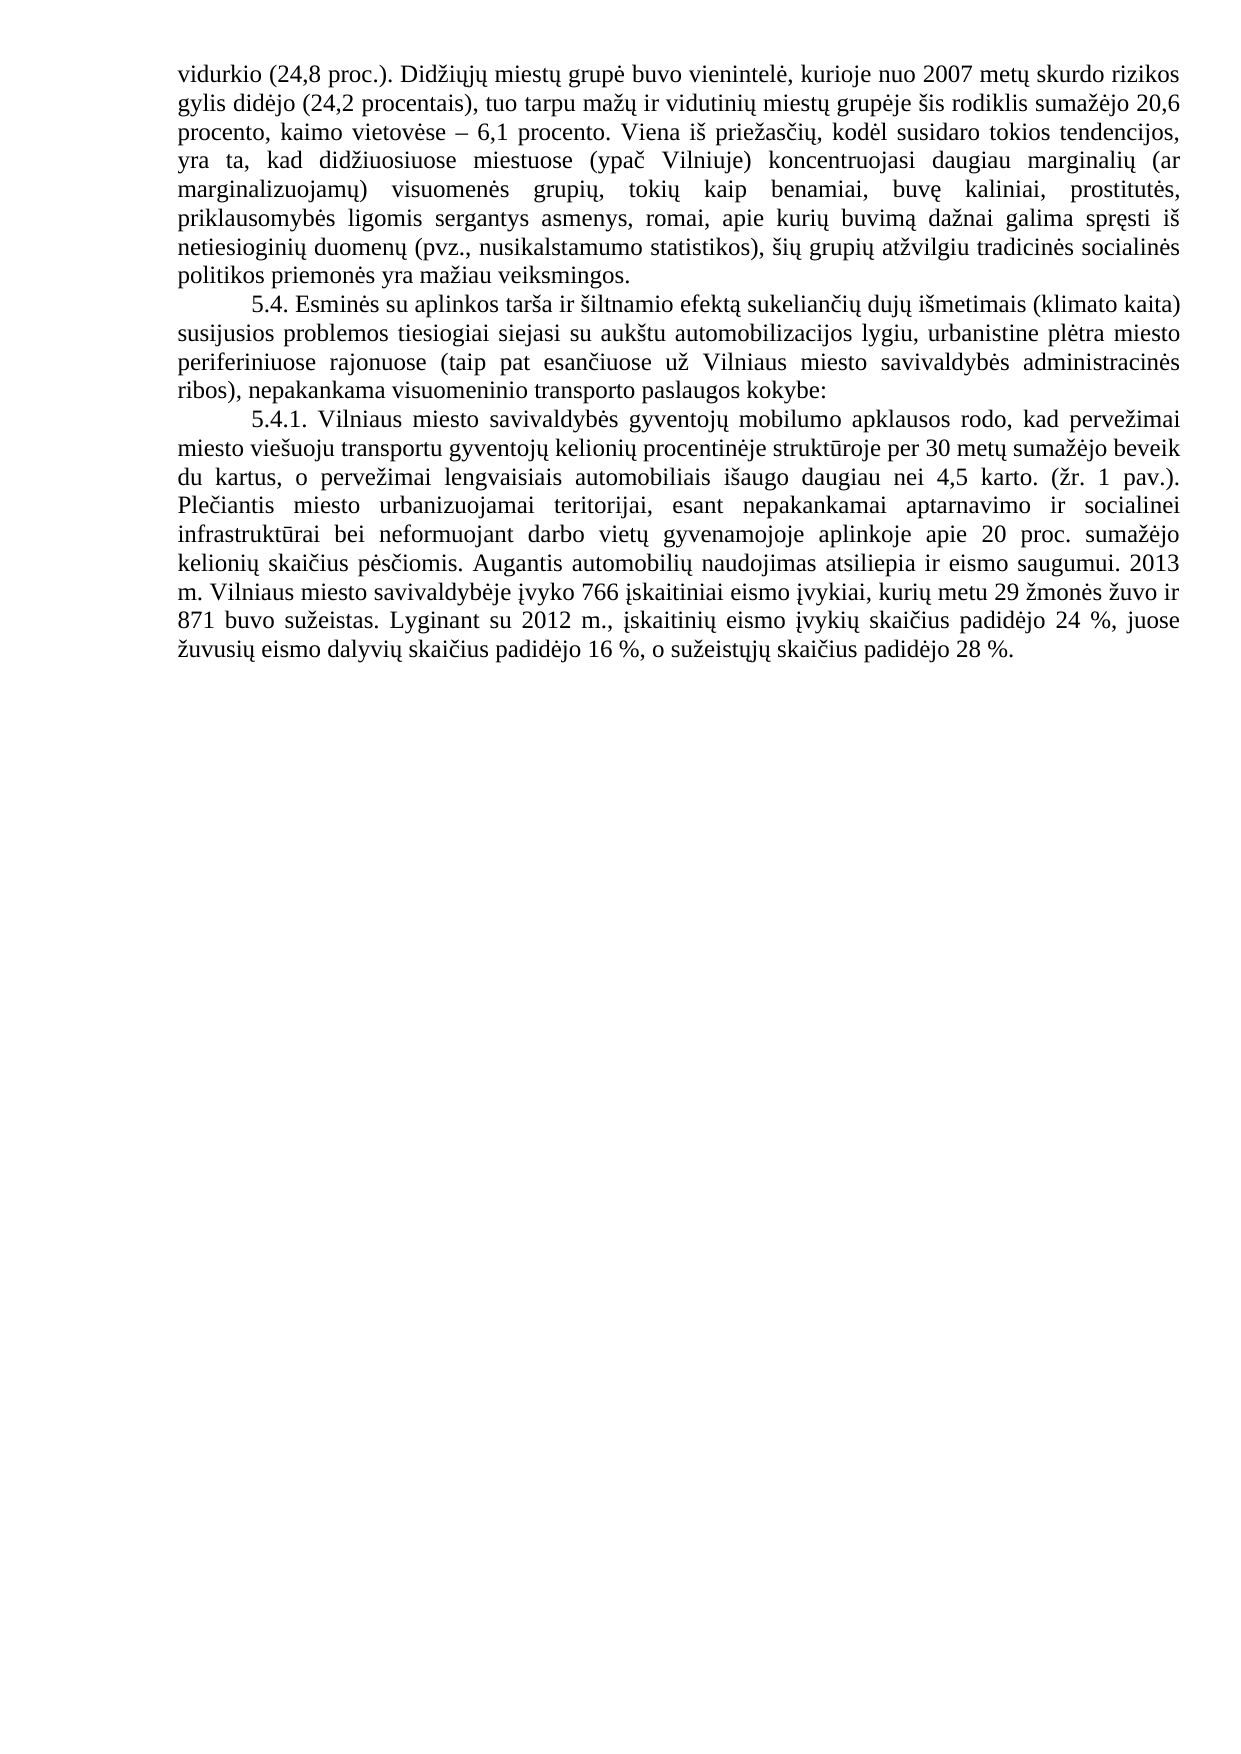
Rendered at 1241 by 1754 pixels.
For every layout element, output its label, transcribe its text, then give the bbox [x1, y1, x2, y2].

text vidurkio (24,8 proc.). Didžiųjų miestų grupė buvo vienintelė, kurioje nuo 2007 metų skurdo rizikos gylis didėjo (24,2 procentais), tuo tarpu mažų ir vidutinių miestų grupėje šis rodiklis sumažėjo 20,6 procento, kaimo vietovėse – 6,1 procento. Viena iš priežasčių, kodėl susidaro tokios tendencijos, yra ta, kad didžiuosiuose miestuose (ypač Vilniuje) koncentruojasi daugiau marginalių (ar marginalizuojamų) visuomenės grupių, tokių kaip benamiai, buvę kaliniai, prostitutės, priklausomybės ligomis sergantys asmenys, romai, apie kurių buvimą dažnai galima spręsti iš netiesioginių duomenų (pvz., nusikalstamumo statistikos), šių grupių atžvilgiu tradicinės socialinės politikos priemonės yra mažiau veiksmingos. [177, 59, 1181, 289]
text 5.4.1. Vilniaus miesto savivaldybės gyventojų mobilumo apklausos rodo, kad pervežimai miesto viešuoju transportu gyventojų kelionių procentinėje struktūroje per 30 metų sumažėjo beveik du kartus, o pervežimai lengvaisiais automobiliais išaugo daugiau nei 4,5 karto. (žr. 1 pav.). Plečiantis miesto urbanizuojamai teritorijai, esant nepakankamai aptarnavimo ir socialinei infrastruktūrai bei neformuojant darbo vietų gyvenamojoje aplinkoje apie 20 proc. sumažėjo kelionių skaičius pėsčiomis. Augantis automobilių naudojimas atsiliepia ir eismo saugumui. 2013 m. Vilniaus miesto savivaldybėje įvyko 766 įskaitiniai eismo įvykiai, kurių metu 29 žmonės žuvo ir 871 buvo sužeistas. Lyginant su 2012 m., įskaitinių eismo įvykių skaičius padidėjo 24 %, juose žuvusių eismo dalyvių skaičius padidėjo 16 %, o sužeistųjų skaičius padidėjo 28 %. [177, 404, 1181, 663]
text 5.4. Esminės su aplinkos tarša ir šiltnamio efektą sukeliančių dujų išmetimais (klimato kaita) susijusios problemos tiesiogiai siejasi su aukštu automobilizacijos lygiu, urbanistine plėtra miesto periferiniuose rajonuose (taip pat esančiuose už Vilniaus miesto savivaldybės administracinės ribos), nepakankama visuomeninio transporto paslaugos kokybe: [177, 289, 1181, 404]
